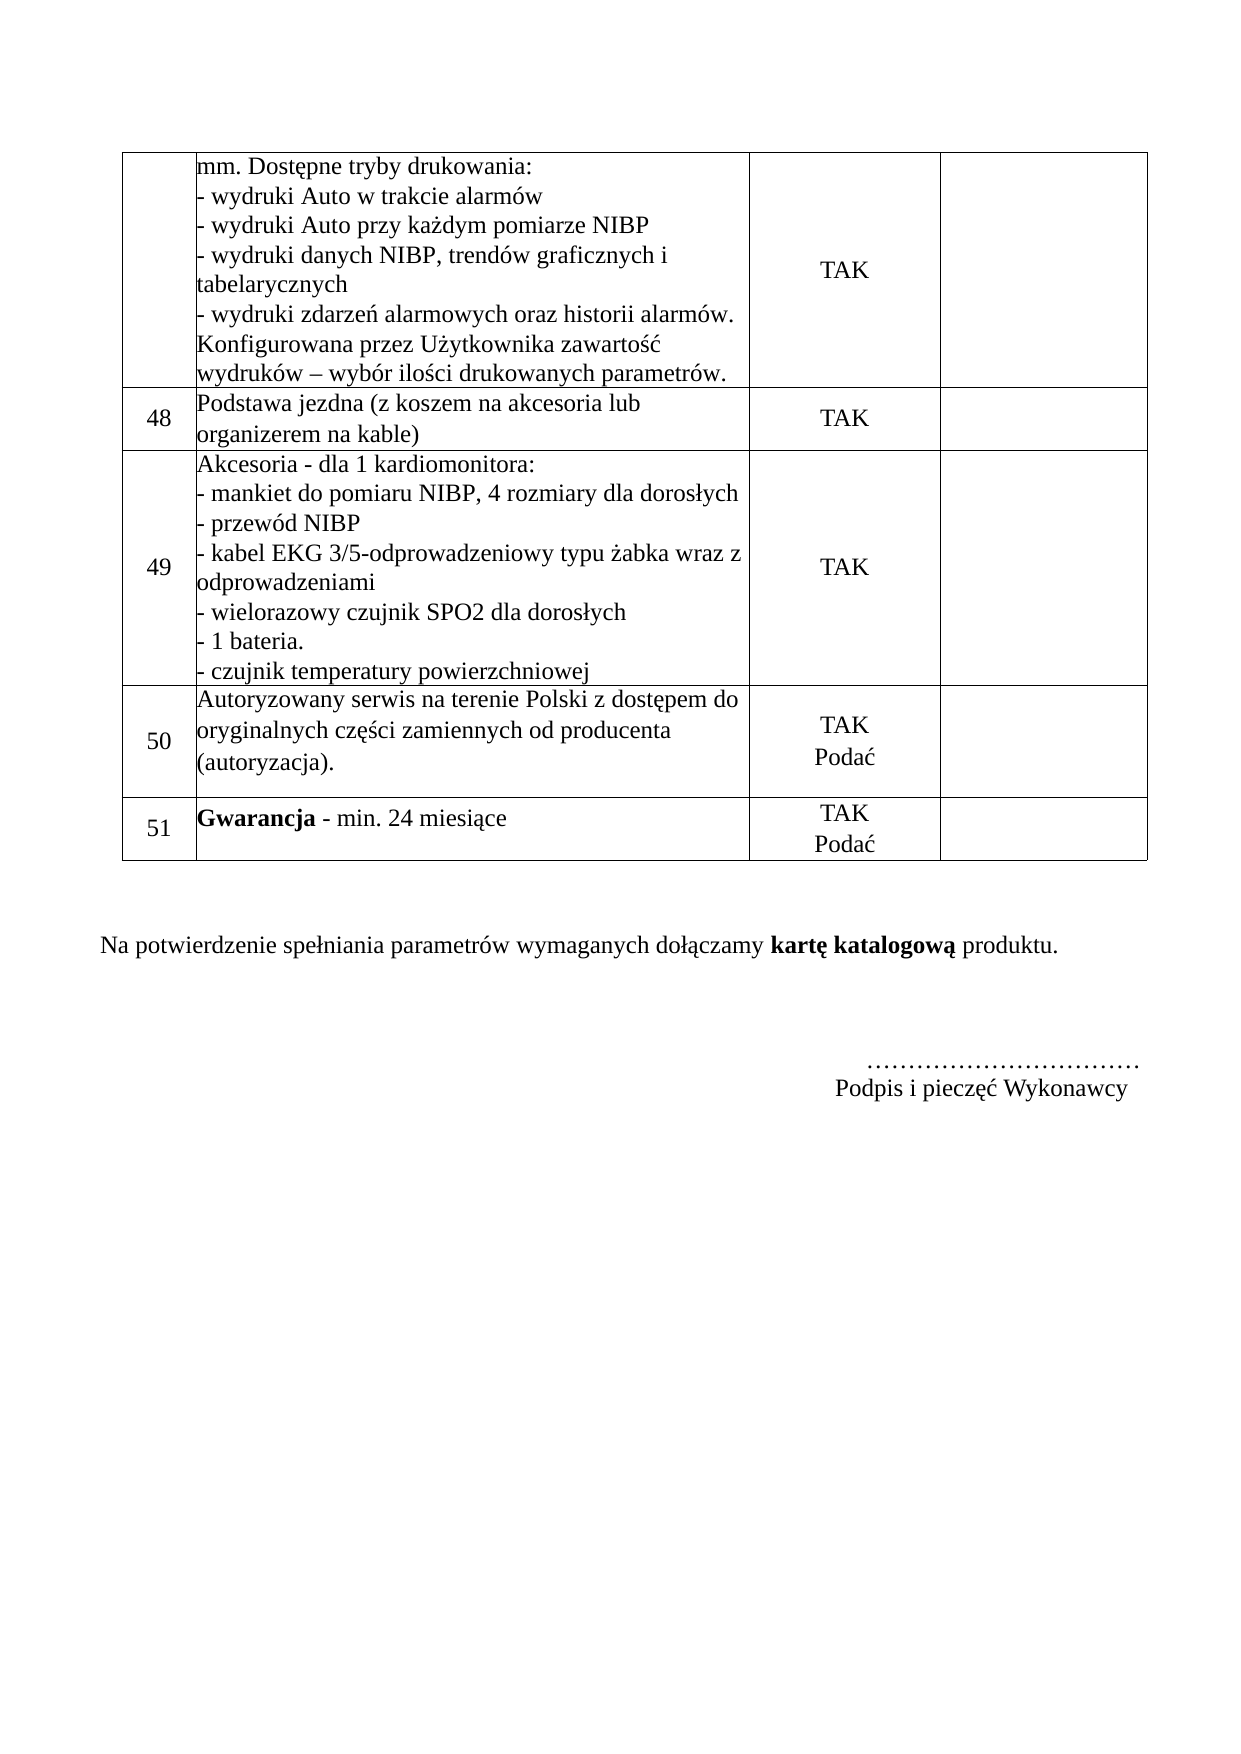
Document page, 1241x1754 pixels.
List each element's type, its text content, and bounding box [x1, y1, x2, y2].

table_cell [941, 388, 1147, 450]
table_cell TAK [750, 388, 940, 450]
table_cell Gwarancja - min. 24 miesiące [197, 798, 749, 860]
table_cell [941, 798, 1147, 860]
table_cell 51 [123, 798, 196, 860]
text …………………………… [100, 1046, 1140, 1074]
text Podpis i pieczęć Wykonawcy [100, 1074, 1140, 1102]
table_cell TAK [750, 451, 940, 685]
table_cell TAK [750, 153, 940, 387]
table_cell Podstawa jezdna (z koszem na akcesoria lub organizerem na kable) [197, 388, 749, 450]
text Na potwierdzenie spełniania parametrów wymaganych dołączamy kartę katalogową produktu. [100, 931, 1140, 959]
table_cell [123, 153, 196, 387]
table_cell Autoryzowany serwis na terenie Polski z dostępem do oryginalnych części zamiennych od producenta (autoryzacja). [197, 686, 749, 797]
table_cell [941, 153, 1147, 387]
table_cell [941, 451, 1147, 685]
table_cell mm. Dostępne tryby drukowania: - wydruki Auto w trakcie alarmów - wydruki Auto przy każdym pomiarze NIBP - wydruki danych NIBP, trendów graficznych i tabelarycznych - wydruki zdarzeń alarmowych oraz historii alarmów. Konfigurowana przez Użytkownika zawartość wydruków – wybór ilości drukowanych parametrów. [197, 153, 749, 387]
table_cell Akcesoria - dla 1 kardiomonitora: - mankiet do pomiaru NIBP, 4 rozmiary dla dorosłych - przewód NIBP - kabel EKG 3/5-odprowadzeniowy typu żabka wraz z odprowadzeniami - wielorazowy czujnik SPO2 dla dorosłych - 1 bateria. - czujnik temperatury powierzchniowej [197, 451, 749, 685]
table_cell TAK Podać [750, 686, 940, 797]
table_cell 49 [123, 451, 196, 685]
table_cell TAK Podać [750, 798, 940, 860]
table_cell [941, 686, 1147, 797]
table_cell 50 [123, 686, 196, 797]
table_cell 48 [123, 388, 196, 450]
